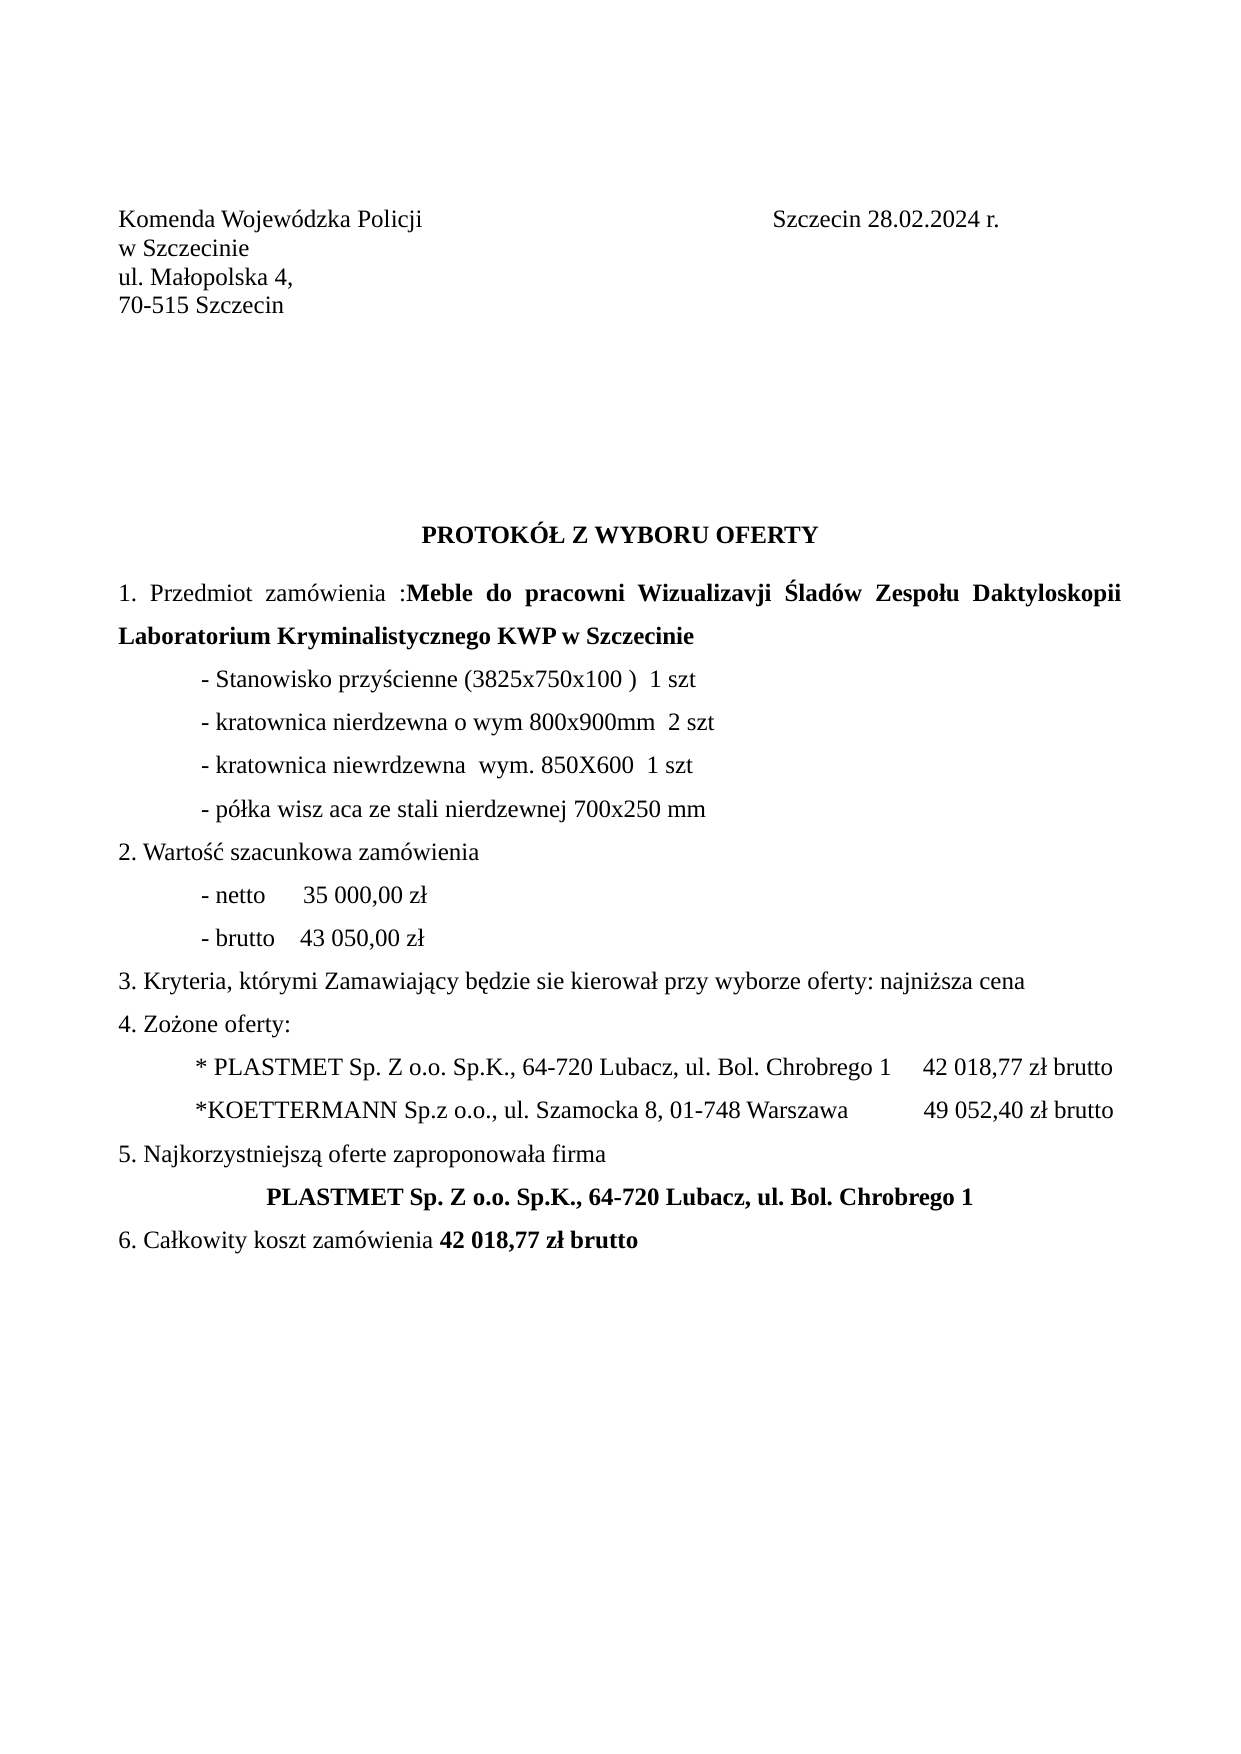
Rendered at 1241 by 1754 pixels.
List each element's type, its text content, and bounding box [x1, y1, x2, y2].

text 70-515 Szczecin [118, 291, 1122, 319]
text *KOETTERMANN Sp.z o.o., ul. Szamocka 8, 01-748 Warszawa 49 052,40 zł brutto [118, 1096, 1122, 1124]
text 5. Najkorzystniejszą oferte zaproponowała firma [118, 1139, 1122, 1167]
text - brutto 43 050,00 zł [118, 923, 1122, 952]
text PLASTMET Sp. Z o.o. Sp.K., 64-720 Lubacz, ul. Bol. Chrobrego 1 [118, 1182, 1122, 1211]
text - netto 35 000,00 zł [118, 880, 1122, 909]
text - Stanowisko przyścienne (3825x750x100 ) 1 szt [118, 664, 1122, 693]
text 3. Kryteria, którymi Zamawiający będzie sie kierował przy wyborze oferty: najniższa cena [118, 966, 1122, 995]
text 6. Całkowity koszt zamówienia 42 018,77 zł brutto [118, 1225, 1122, 1254]
text 4. Zożone oferty: [118, 1009, 1122, 1038]
text - półka wisz aca ze stali nierdzewnej 700x250 mm [118, 794, 1122, 822]
text - kratownica niewrdzewna wym. 850X600 1 szt [118, 751, 1122, 779]
text * PLASTMET Sp. Z o.o. Sp.K., 64-720 Lubacz, ul. Bol. Chrobrego 1 42 018,77 zł brutto [118, 1052, 1122, 1081]
text 1. Przedmiot zamówienia :Meble do pracowni Wizualizavji Śladów Zespołu Daktyloskopii Laboratorium Kryminalistycznego KWP w Szczecinie [118, 578, 1122, 650]
text PROTOKÓŁ Z WYBORU OFERTY [118, 521, 1122, 549]
text Komenda Wojewódzka Policji Szczecin 28.02.2024 r. [118, 204, 1122, 233]
text ul. Małopolska 4, [118, 262, 1122, 291]
text w Szczecinie [118, 233, 1122, 262]
text 2. Wartość szacunkowa zamówienia [118, 837, 1122, 866]
text - kratownica nierdzewna o wym 800x900mm 2 szt [118, 707, 1122, 736]
